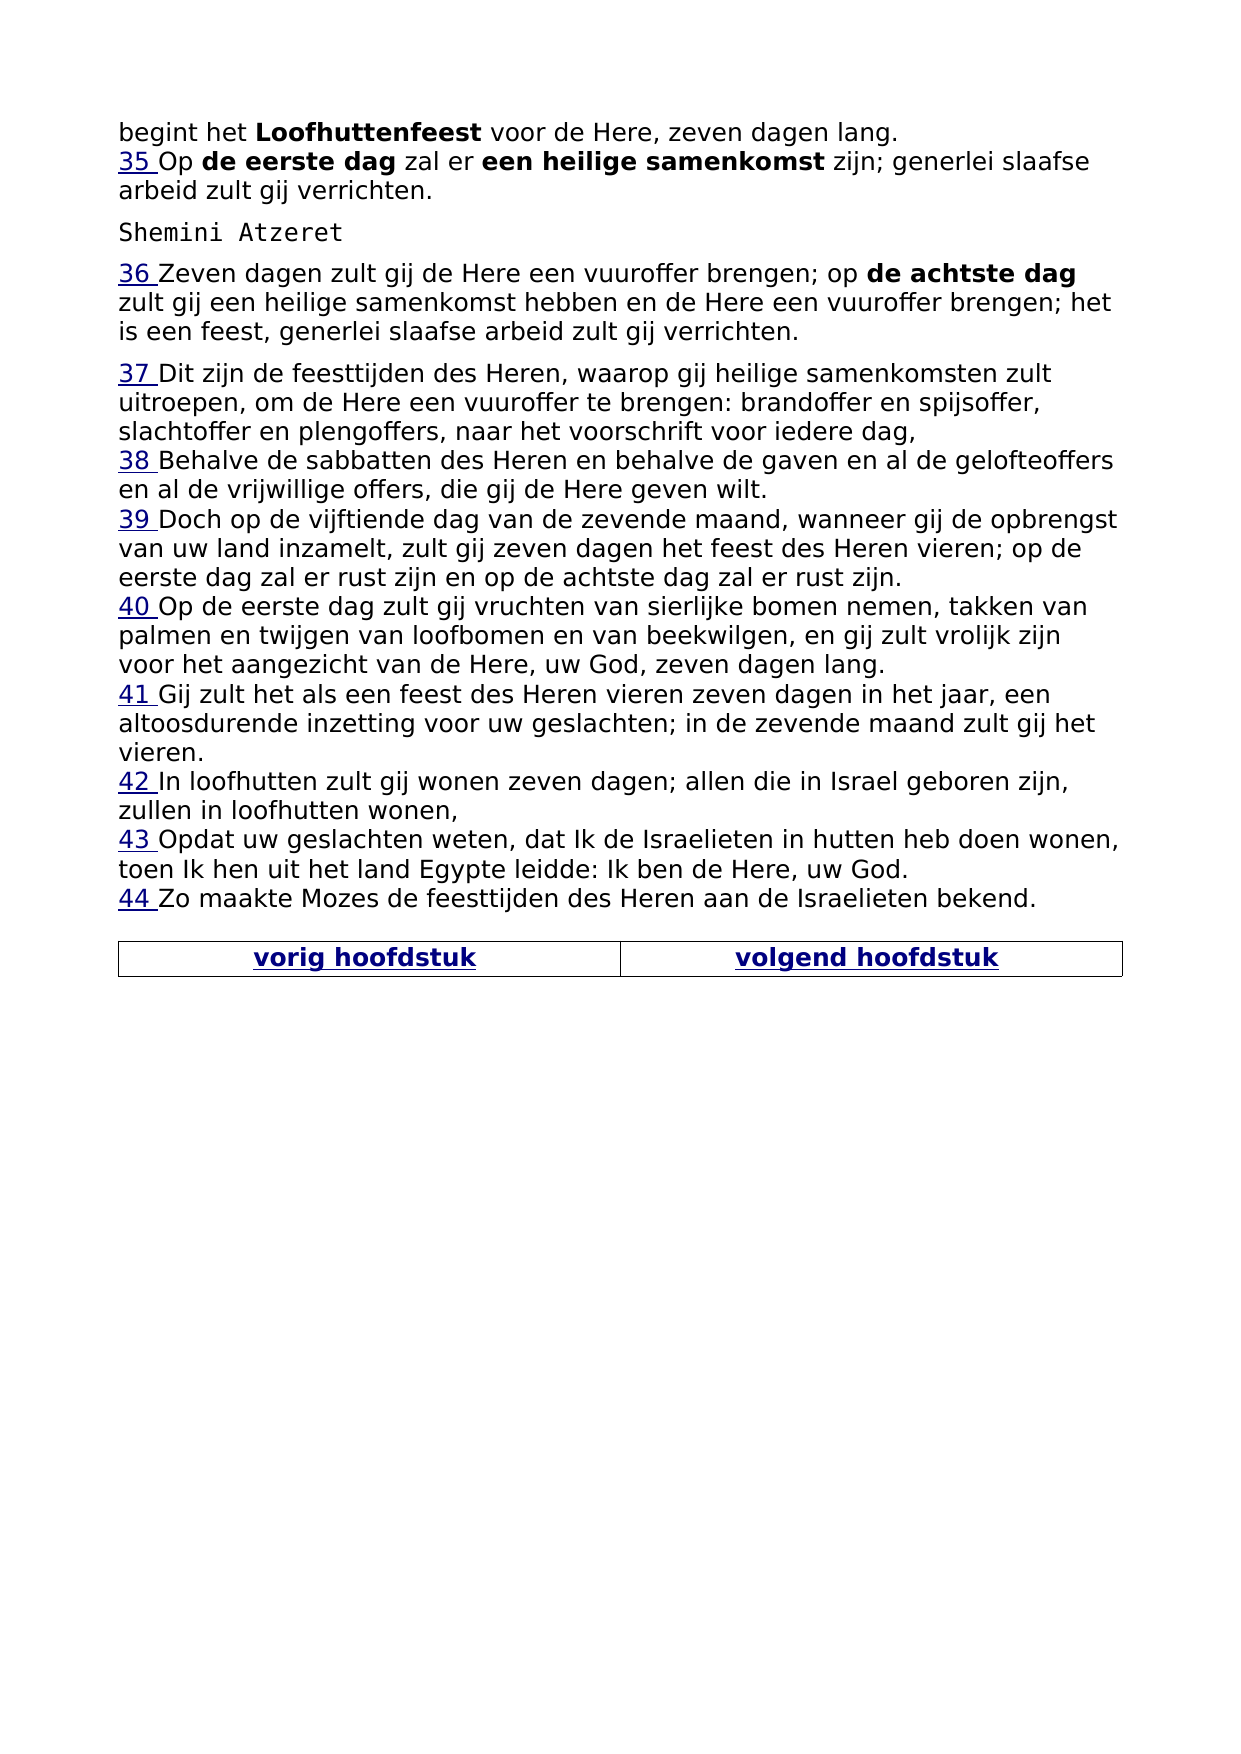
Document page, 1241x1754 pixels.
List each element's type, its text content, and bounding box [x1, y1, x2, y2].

table_header volgend hoofdstuk [621, 942, 1122, 976]
text 36 Zeven dagen zult gij de Here een vuuroffer brengen; op de achtste dag zult gij een heilige samenkomst hebben en de Here een vuuroffer brengen; het is een feest, generlei slaafse arbeid zult gij verrichten. [118, 259, 1122, 347]
text begint het Loofhuttenfeest voor de Here, zeven dagen lang. 35 Op de eerste dag zal er een heilige samenkomst zijn; generlei slaafse arbeid zult gij verrichten. [118, 118, 1122, 206]
table_header vorig hoofdstuk [119, 942, 620, 976]
text Shemini Atzeret [118, 218, 1122, 247]
text 37 Dit zijn de feesttijden des Heren, waarop gij heilige samenkomsten zult uitroepen, om de Here een vuuroffer te brengen: brandoffer en spijsoffer, slachtoffer en plengoffers, naar het voorschrift voor iedere dag, 38 Behalve de sabbatten des Heren en behalve de gaven en al de gelofteoffers en al de vrijwillige offers, die gij de Here geven wilt. 39 Doch op de vijftiende dag van de zevende maand, wanneer gij de opbrengst van uw land inzamelt, zult gij zeven dagen het feest des Heren vieren; op de eerste dag zal er rust zijn en op de achtste dag zal er rust zijn. 40 Op de eerste dag zult gij vruchten van sierlijke bomen nemen, takken van palmen en twijgen van loofbomen en van beekwilgen, en gij zult vrolijk zijn voor het aangezicht van de Here, uw God, zeven dagen lang. 41 Gij zult het als een feest des Heren vieren zeven dagen in het jaar, een altoosdurende inzetting voor uw geslachten; in de zevende maand zult gij het vieren. 42 In loofhutten zult gij wonen zeven dagen; allen die in Israel geboren zijn, zullen in loofhutten wonen, 43 Opdat uw geslachten weten, dat Ik de Israelieten in hutten heb doen wonen, toen Ik hen uit het land Egypte leidde: Ik ben de Here, uw God. 44 Zo maakte Mozes de feesttijden des Heren aan de Israelieten bekend. [118, 359, 1122, 913]
